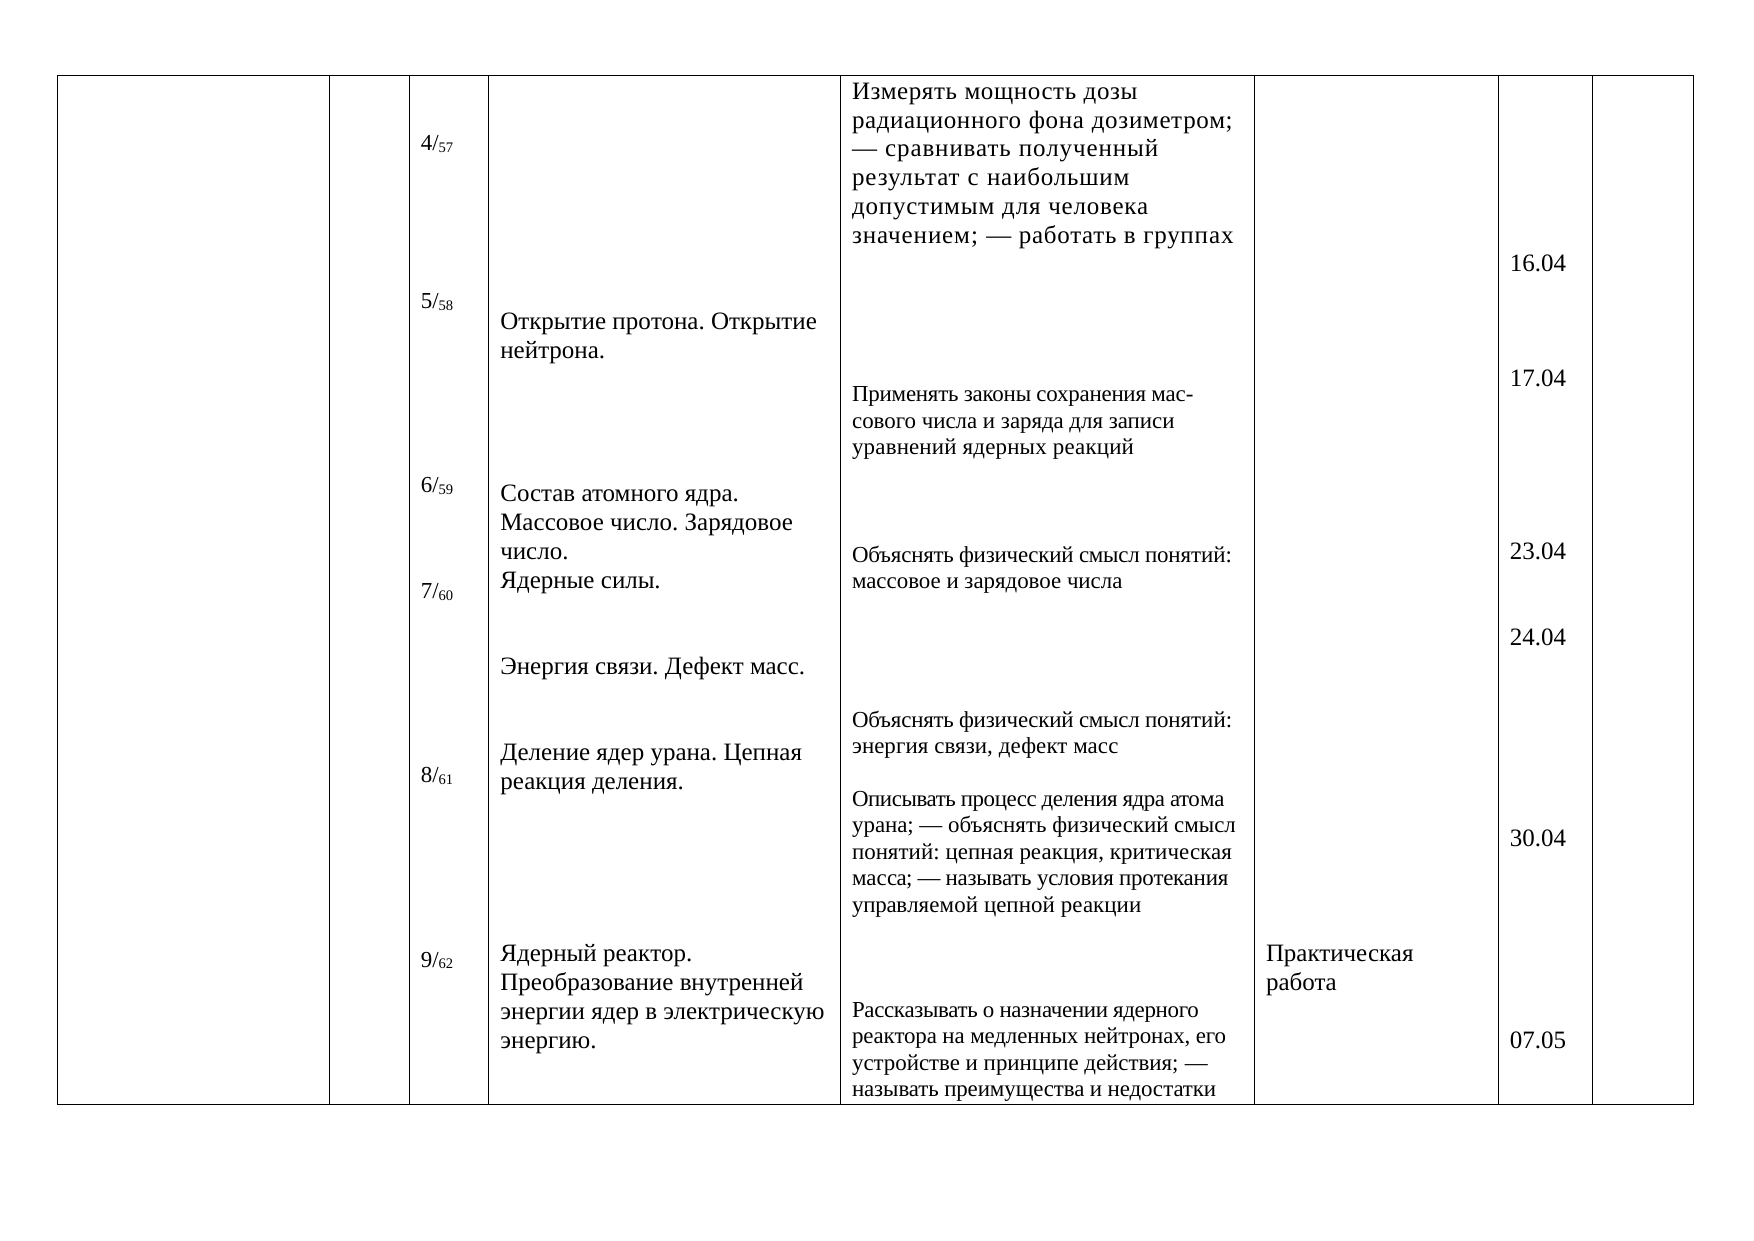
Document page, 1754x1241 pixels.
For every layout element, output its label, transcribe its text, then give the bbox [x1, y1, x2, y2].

table_cell [1593, 76, 1693, 1104]
table_cell Измерять мощность дозы радиацион­ного фона дозиметром; — сравнивать полученный результат с наибольшим допустимым для человека значением; — работать в группах Применять законы сохранения мас­сового числа и заряда для записи уравнений ядерных реакций Объяснять физический смысл поня­тий: массовое и зарядовое числа Объяснять физический смысл поня­тий: энергия связи, дефект масс Описывать процесс деления ядра ато­ма урана; — объяснять физический смысл поня­тий: цепная реакция, критическая мас­са; — называть условия протекания управ­ляемой цепной реакции Рассказывать о назначении ядерного реактора на медленных нейтронах, его устройстве и принципе действия; — называть преимущества и недос­татки [841, 76, 1254, 1104]
table_cell [58, 76, 329, 1104]
table_cell Практическая работа [1255, 76, 1498, 1104]
table_cell 16.04 17.04 23.04 24.04 30.04 07.05 [1499, 76, 1592, 1104]
table_cell Открытие про­тона. Открытие нейтрона. Состав атом­ного ядра. Массовое число. Зарядовое число. Ядерные силы. Энергия связи. Дефект масс. Деление ядер урана. Цепная реакция деления. Ядерный реак­тор. Преобразование внутренней энергии ядер в электрическую энергию. [489, 76, 840, 1104]
table_cell 4/57 5/58 6/59 7/60 8/61 9/62 [410, 76, 488, 1104]
table_cell [330, 76, 409, 1104]
